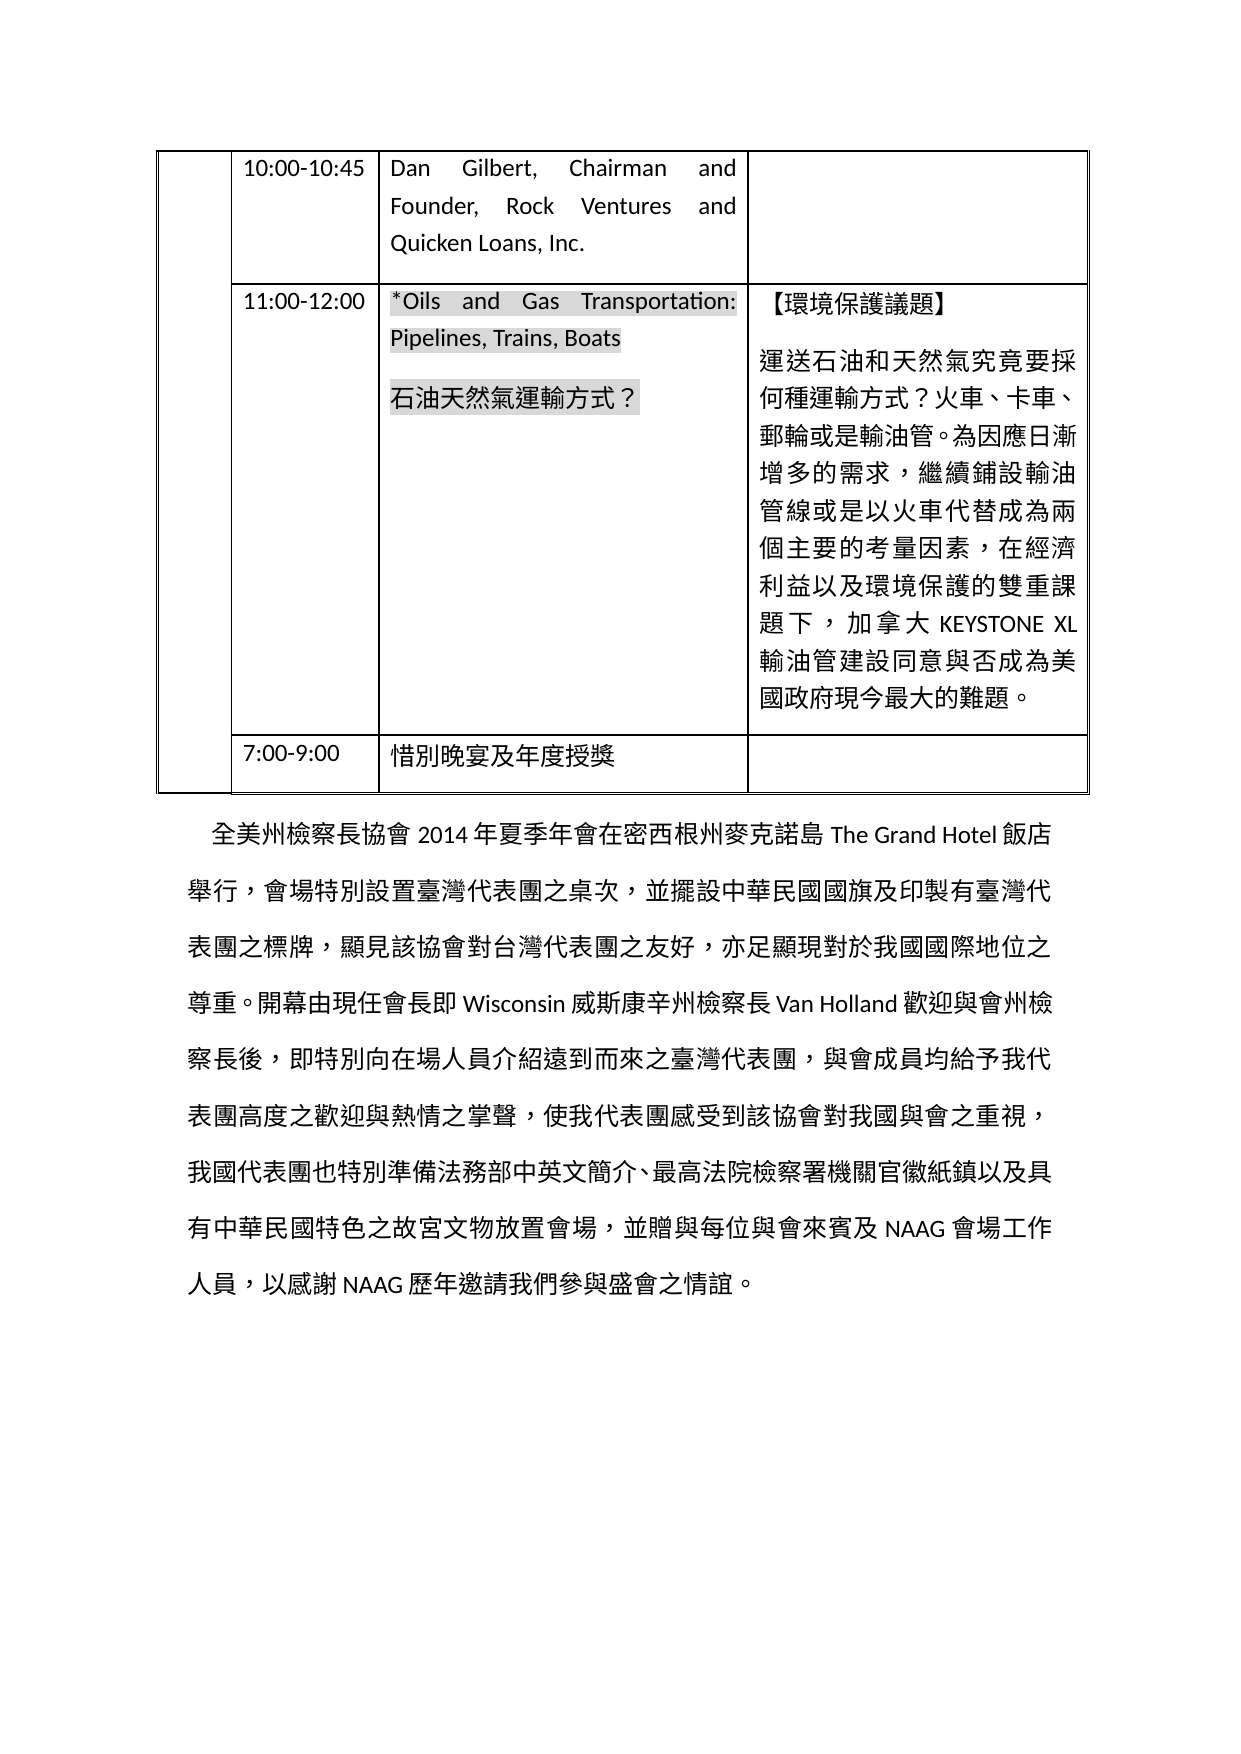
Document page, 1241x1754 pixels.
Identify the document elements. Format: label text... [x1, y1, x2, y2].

text 全美州檢察長協會2014年夏季年會在密西根州麥克諾島The Grand Hotel飯店舉行，會場特別設置臺灣代表團之桌次，並擺設中華民國國旗及印製有臺灣代表團之標牌，顯見該協會對台灣代表團之友好，亦足顯現對於我國國際地位之尊重。開幕由現任會長即Wisconsin威斯康辛州檢察長Van Holland歡迎與會州檢察長後，即特別向在場人員介紹遠到而來之臺灣代表團，與會成員均給予我代表團高度之歡迎與熱情之掌聲，使我代表團感受到該協會對我國與會之重視，我國代表團也特別準備法務部中英文簡介、最高法院檢察署機關官徽紙鎮以及具有中華民國特色之故宮文物放置會場，並贈與每位與會來賓及NAAG會場工作人員，以感謝NAAG歷年邀請我們參與盛會之情誼。 [187, 814, 1053, 1302]
table_cell [749, 736, 1087, 792]
table_cell Dan Gilbert, Chairman and Founder, Rock Ventures and Quicken Loans, Inc. [380, 152, 747, 283]
table_cell 7:00-9:00 [232, 736, 378, 792]
table_cell 【環境保護議題】 運送石油和天然氣究竟要採何種運輸方式？火車、卡車、郵輪或是輸油管。為因應日漸增多的需求，繼續鋪設輸油管線或是以火車代替成為兩個主要的考量因素，在經濟利益以及環境保護的雙重課題下，加拿大KEYSTONE XL輸油管建設同意與否成為美國政府現今最大的難題。 [749, 285, 1087, 734]
table_cell 11:00-12:00 [232, 285, 378, 734]
table_cell [749, 152, 1087, 283]
table_cell *Oils and Gas Transportation: Pipelines, Trains, Boats 石油天然氣運輸方式？ [380, 285, 747, 734]
table_cell 惜別晚宴及年度授獎 [380, 736, 747, 792]
table_cell [159, 152, 231, 792]
table_cell 10:00-10:45 [232, 152, 378, 283]
